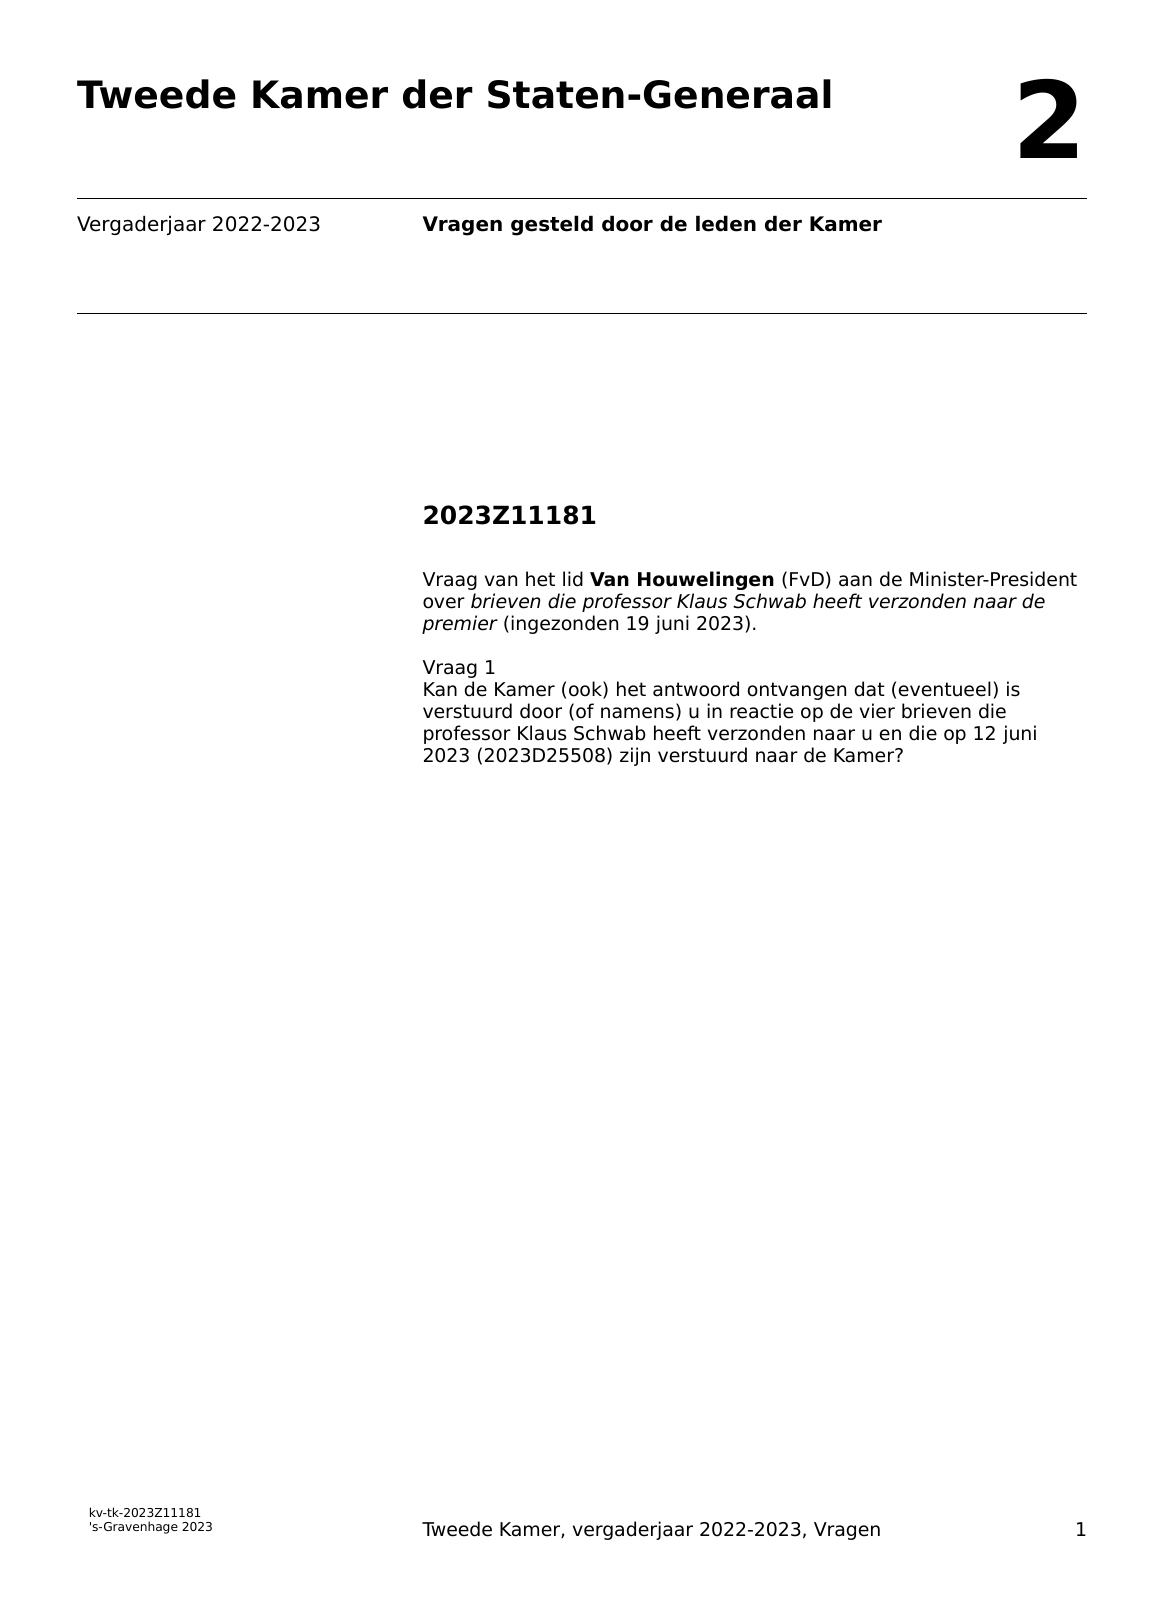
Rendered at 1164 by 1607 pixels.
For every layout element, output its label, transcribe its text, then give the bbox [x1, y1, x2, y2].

text Vraag van het lid Van Houwelingen (FvD) aan de Minister-President over brieven die professor Klaus Schwab heeft verzonden naar de premier (ingezonden 19 juni 2023). [422, 569, 1087, 635]
table_header Tweede Kamer der Staten-Generaal [77, 59, 886, 198]
text 's-Gravenhage 2023 [88, 1520, 323, 1534]
table_cell Vergaderjaar 2022-2023 [77, 199, 422, 313]
table_header 2 [886, 59, 1087, 198]
text Kan de Kamer (ook) het antwoord ontvangen dat (eventueel) is verstuurd door (of namens) u in reactie op de vier brieven die professor Klaus Schwab heeft verzonden naar u en die op 12 juni 2023 (2023D25508) zijn verstuurd naar de Kamer? [422, 679, 1087, 767]
table_cell Vragen gesteld door de leden der Kamer [422, 199, 1087, 313]
text Vraag 1 [422, 657, 1087, 679]
text kv-tk-2023Z11181 [88, 1506, 323, 1520]
text 2023Z11181 [422, 501, 1087, 531]
